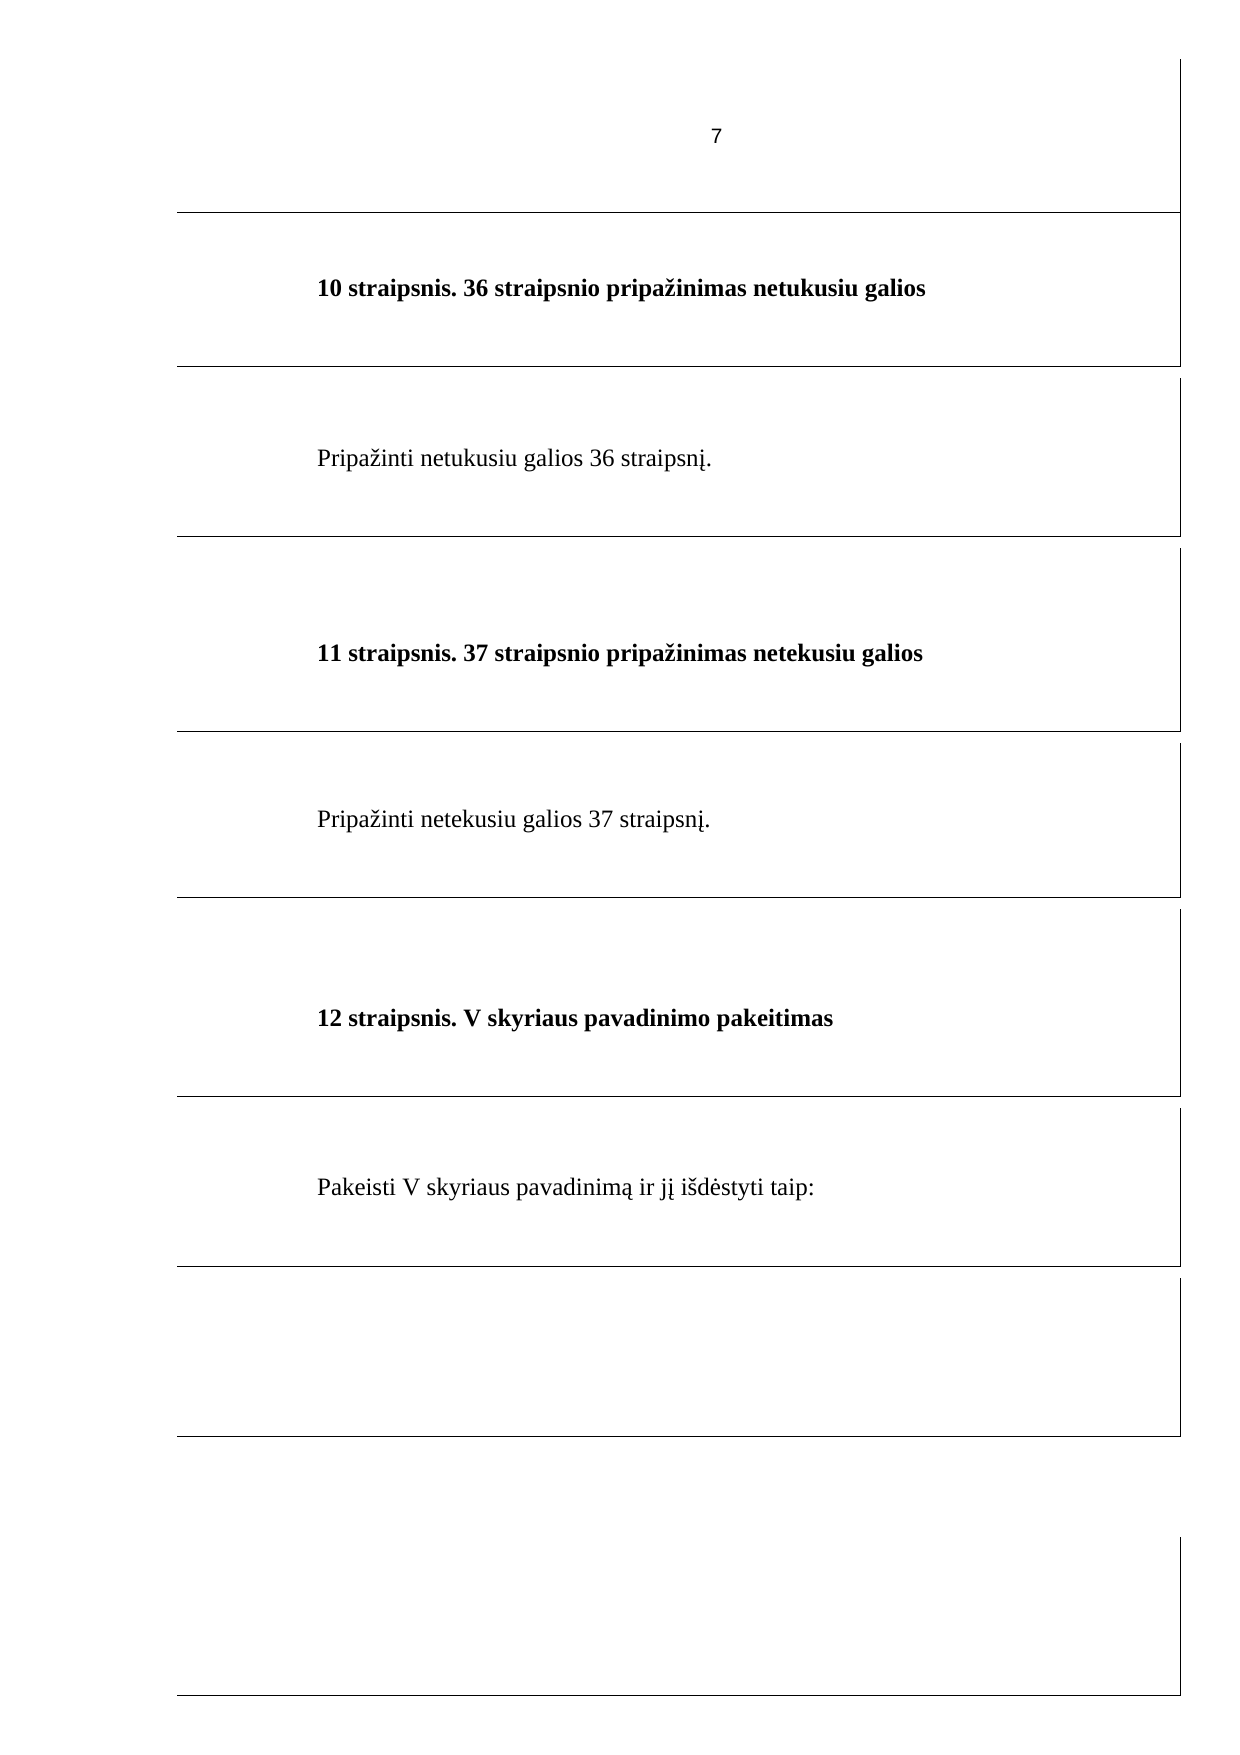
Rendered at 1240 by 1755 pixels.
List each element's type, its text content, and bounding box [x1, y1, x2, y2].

text 10 straipsnis. 36 straipsnio pripažinimas netukusiu galios [177, 212, 1180, 366]
text 12 straipsnis. V skyriaus pavadinimo pakeitimas [177, 1003, 1180, 1096]
text Pripažinti netekusiu galios 37 straipsnį. [177, 743, 1180, 897]
text Pripažinti netukusiu galios 36 straipsnį. [177, 378, 1180, 536]
text Pakeisti V skyriaus pavadinimą ir jį išdėstyti taip: [177, 1108, 1180, 1266]
text 11 straipsnis. 37 straipsnio pripažinimas netekusiu galios [177, 642, 1180, 731]
